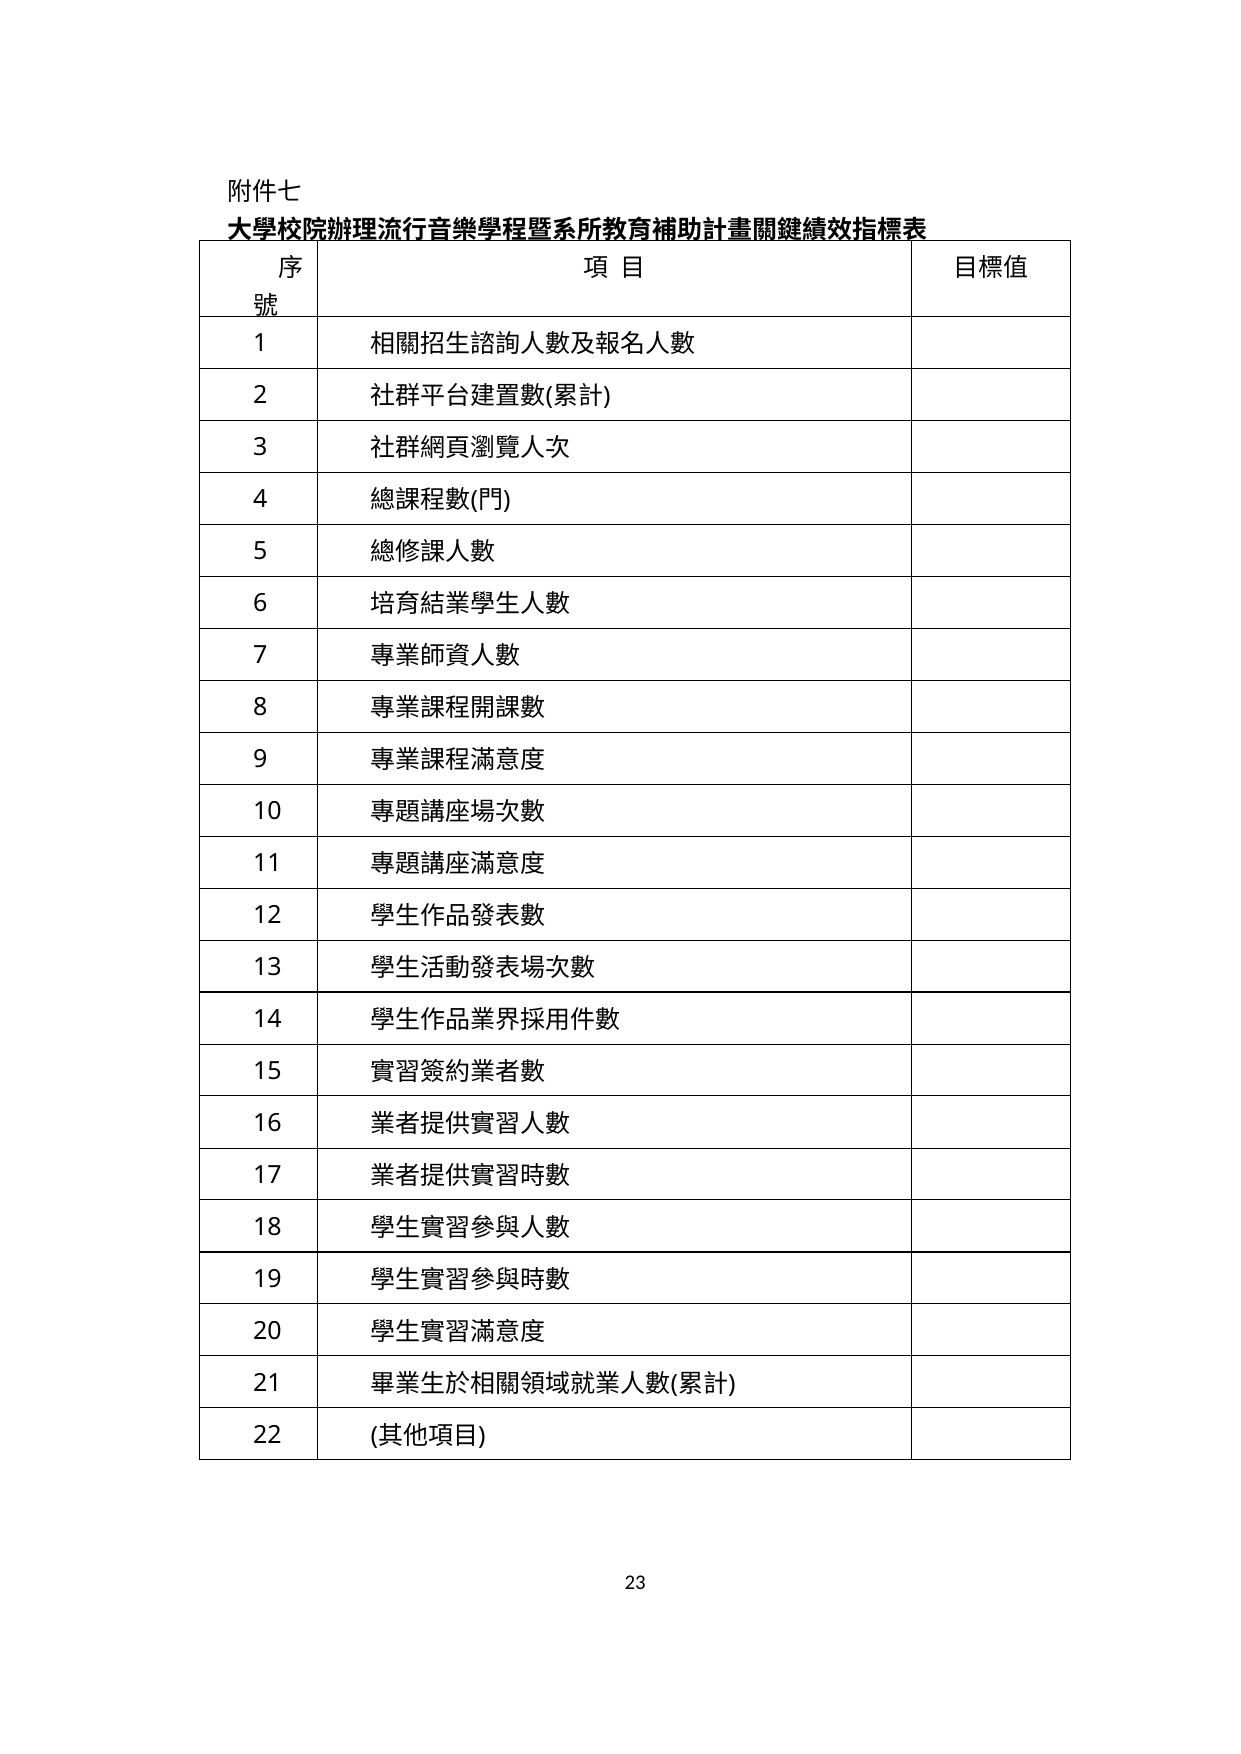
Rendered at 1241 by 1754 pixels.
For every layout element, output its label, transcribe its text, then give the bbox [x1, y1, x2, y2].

table_cell 學生活動發表場次數 [318, 941, 911, 991]
table_cell 學生實習滿意度 [318, 1304, 911, 1355]
table_cell [912, 1304, 1070, 1355]
table_cell 業者提供實習人數 [318, 1096, 911, 1147]
table_cell 20 [200, 1304, 317, 1355]
table_cell [912, 837, 1070, 887]
table_cell 業者提供實習時數 [318, 1149, 911, 1199]
table_cell [912, 577, 1070, 628]
table_cell [912, 681, 1070, 732]
table_cell 相關招生諮詢人數及報名人數 [318, 317, 911, 368]
list 附件七 [227, 165, 1092, 202]
table_cell [912, 785, 1070, 836]
table_cell [912, 993, 1070, 1043]
table_cell [912, 421, 1070, 472]
table_cell 學生作品業界採用件數 [318, 993, 911, 1043]
table_cell 11 [200, 837, 317, 887]
table_cell 17 [200, 1149, 317, 1199]
table_cell 畢業生於相關領域就業人數(累計) [318, 1356, 911, 1407]
table_cell [912, 1045, 1070, 1095]
table_cell 8 [200, 681, 317, 732]
table_cell 專題講座滿意度 [318, 837, 911, 887]
table_cell [912, 1149, 1070, 1199]
table_cell 專題講座場次數 [318, 785, 911, 836]
table_cell [912, 1356, 1070, 1407]
table_cell 3 [200, 421, 317, 472]
table_cell 學生實習參與人數 [318, 1200, 911, 1251]
table_cell 社群網頁瀏覽人次 [318, 421, 911, 472]
table_cell [912, 629, 1070, 679]
table_cell 5 [200, 525, 317, 576]
table_cell 專業課程滿意度 [318, 733, 911, 783]
table_cell [912, 1096, 1070, 1147]
table_cell 學生作品發表數 [318, 889, 911, 939]
table_cell 18 [200, 1200, 317, 1251]
table_cell 15 [200, 1045, 317, 1095]
table_cell 總課程數(門) [318, 473, 911, 524]
table_cell [912, 733, 1070, 783]
table_cell 專業師資人數 [318, 629, 911, 679]
list 大學校院辦理流行音樂學程暨系所教育補助計畫關鍵績效指標表 [227, 202, 1092, 240]
table_cell 12 [200, 889, 317, 939]
table_cell 22 [200, 1408, 317, 1459]
table_header 序號 [200, 241, 317, 316]
table_cell 14 [200, 993, 317, 1043]
table_cell 13 [200, 941, 317, 991]
table_cell [912, 941, 1070, 991]
table_cell 6 [200, 577, 317, 628]
table_cell 實習簽約業者數 [318, 1045, 911, 1095]
table_cell [912, 1253, 1070, 1303]
table_cell [912, 1408, 1070, 1459]
table_header 項目 [318, 241, 911, 316]
table_cell [912, 889, 1070, 939]
table_cell 2 [200, 369, 317, 420]
table_cell 總修課人數 [318, 525, 911, 576]
table_cell (其他項目) [318, 1408, 911, 1459]
table_cell 21 [200, 1356, 317, 1407]
table_cell 學生實習參與時數 [318, 1253, 911, 1303]
table_header 目標值 [912, 241, 1070, 316]
table_cell 培育結業學生人數 [318, 577, 911, 628]
table_cell 9 [200, 733, 317, 783]
table_cell 16 [200, 1096, 317, 1147]
table_cell [912, 317, 1070, 368]
table_cell [912, 369, 1070, 420]
table_cell [912, 473, 1070, 524]
table_cell [912, 1200, 1070, 1251]
table_cell 社群平台建置數(累計) [318, 369, 911, 420]
table_cell 7 [200, 629, 317, 679]
table_cell 專業課程開課數 [318, 681, 911, 732]
table_cell [912, 525, 1070, 576]
table_cell 19 [200, 1253, 317, 1303]
table_cell 1 [200, 317, 317, 368]
table_cell 10 [200, 785, 317, 836]
table_cell 4 [200, 473, 317, 524]
